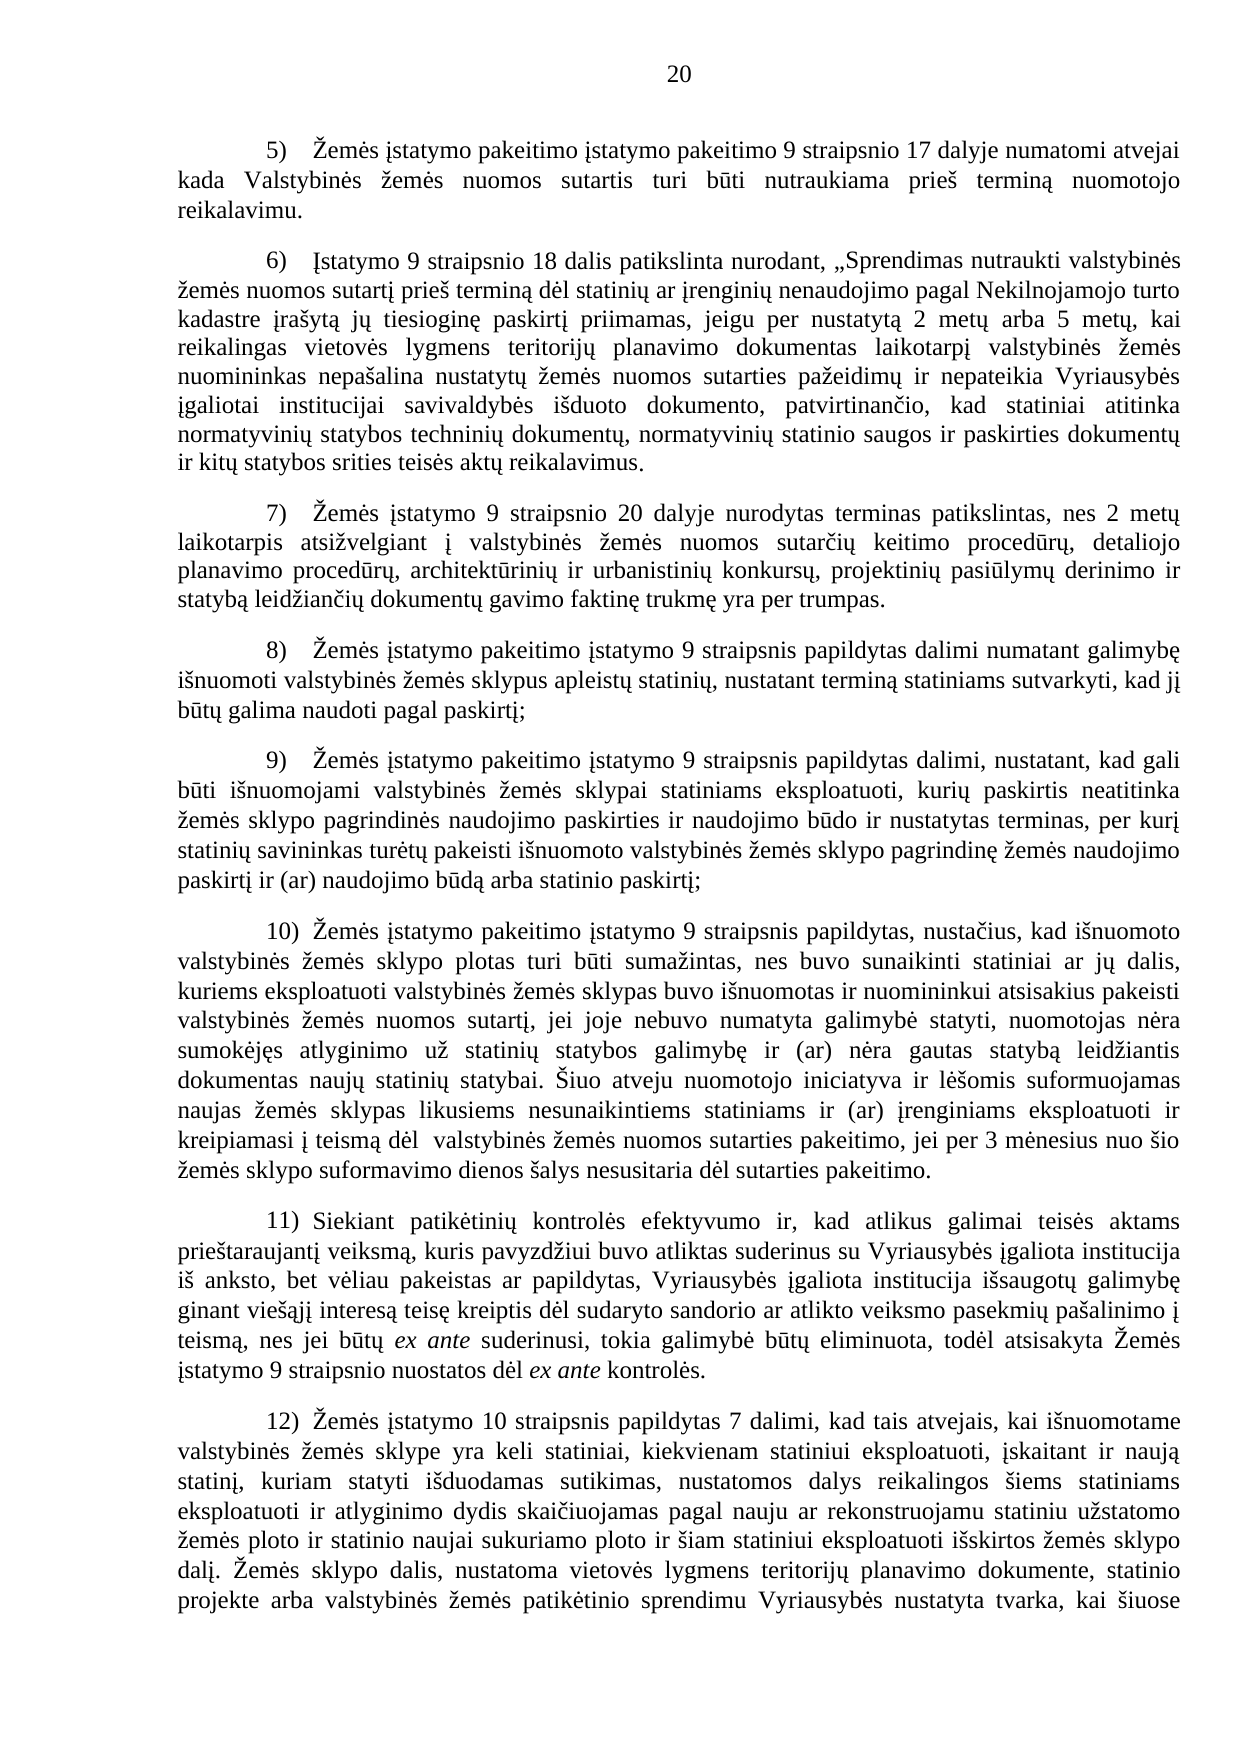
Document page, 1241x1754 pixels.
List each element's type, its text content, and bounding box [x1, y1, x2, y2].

list Žemės įstatymo pakeitimo įstatymo pakeitimo 9 straipsnio 17 dalyje numatomi atvejai kada Valstybinės žemės nuomos sutartis turi būti nutraukiama prieš terminą nuomotojo reikalavimu. [177, 134, 1181, 224]
list Žemės įstatymo pakeitimo įstatymo 9 straipsnis papildytas dalimi, nustatant, kad gali būti išnuomojami valstybinės žemės sklypai statiniams eksploatuoti, kurių paskirtis neatitinka žemės sklypo pagrindinės naudojimo paskirties ir naudojimo būdo ir nustatytas terminas, per kurį statinių savininkas turėtų pakeisti išnuomoto valstybinės žemės sklypo pagrindinę žemės naudojimo paskirtį ir (ar) naudojimo būdą arba statinio paskirtį; [177, 744, 1181, 894]
list Žemės įstatymo 10 straipsnis papildytas 7 dalimi, kad tais atvejais, kai išnuomotame valstybinės žemės sklype yra keli statiniai, kiekvienam statiniui eksploatuoti, įskaitant ir naują statinį, kuriam statyti išduodamas sutikimas, nustatomos dalys reikalingos šiems statiniams eksploatuoti ir atlyginimo dydis skaičiuojamas pagal nauju ar rekonstruojamu statiniu užstatomo žemės ploto ir statinio naujai sukuriamo ploto ir šiam statiniui eksploatuoti išskirtos žemės sklypo dalį. Žemės sklypo dalis, nustatoma vietovės lygmens teritorijų planavimo dokumente, statinio projekte arba valstybinės žemės patikėtinio sprendimu Vyriausybės nustatyta tvarka, kai šiuose [177, 1405, 1181, 1614]
list Įstatymo 9 straipsnio 18 dalis patikslinta nurodant, „Sprendimas nutraukti valstybinės žemės nuomos sutartį prieš terminą dėl statinių ar įrenginių nenaudojimo pagal Nekilnojamojo turto kadastre įrašytą jų tiesioginę paskirtį priimamas, jeigu per nustatytą 2 metų arba 5 metų, kai reikalingas vietovės lygmens teritorijų planavimo dokumentas laikotarpį valstybinės žemės nuomininkas nepašalina nustatytų žemės nuomos sutarties pažeidimų ir nepateikia Vyriausybės įgaliotai institucijai savivaldybės išduoto dokumento, patvirtinančio, kad statiniai atitinka normatyvinių statybos techninių dokumentų, normatyvinių statinio saugos ir paskirties dokumentų ir kitų statybos srities teisės aktų reikalavimus. [177, 245, 1181, 477]
list Žemės įstatymo pakeitimo įstatymo 9 straipsnis papildytas, nustačius, kad išnuomoto valstybinės žemės sklypo plotas turi būti sumažintas, nes buvo sunaikinti statiniai ar jų dalis, kuriems eksploatuoti valstybinės žemės sklypas buvo išnuomotas ir nuomininkui atsisakius pakeisti valstybinės žemės nuomos sutartį, jei joje nebuvo numatyta galimybė statyti, nuomotojas nėra sumokėjęs atlyginimo už statinių statybos galimybę ir (ar) nėra gautas statybą leidžiantis dokumentas naujų statinių statybai. Šiuo atveju nuomotojo iniciatyva ir lėšomis suformuojamas naujas žemės sklypas likusiems nesunaikintiems statiniams ir (ar) įrenginiams eksploatuoti ir kreipiamasi į teismą dėl valstybinės žemės nuomos sutarties pakeitimo, jei per 3 mėnesius nuo šio žemės sklypo suformavimo dienos šalys nesusitaria dėl sutarties pakeitimo. [177, 915, 1181, 1184]
list Siekiant patikėtinių kontrolės efektyvumo ir, kad atlikus galimai teisės aktams prieštaraujantį veiksmą, kuris pavyzdžiui buvo atliktas suderinus su Vyriausybės įgaliota institucija iš anksto, bet vėliau pakeistas ar papildytas, Vyriausybės įgaliota institucija išsaugotų galimybę ginant viešąjį interesą teisę kreiptis dėl sudaryto sandorio ar atlikto veiksmo pasekmių pašalinimo į teismą, nes jei būtų ex ante suderinusi, tokia galimybė būtų eliminuota, todėl atsisakyta Žemės įstatymo 9 straipsnio nuostatos dėl ex ante kontrolės. [177, 1205, 1181, 1384]
list Žemės įstatymo pakeitimo įstatymo 9 straipsnis papildytas dalimi numatant galimybę išnuomoti valstybinės žemės sklypus apleistų statinių, nustatant terminą statiniams sutvarkyti, kad jį būtų galima naudoti pagal paskirtį; [177, 634, 1181, 724]
list Žemės įstatymo 9 straipsnio 20 dalyje nurodytas terminas patikslintas, nes 2 metų laikotarpis atsižvelgiant į valstybinės žemės nuomos sutarčių keitimo procedūrų, detaliojo planavimo procedūrų, architektūrinių ir urbanistinių konkursų, projektinių pasiūlymų derinimo ir statybą leidžiančių dokumentų gavimo faktinę trukmę yra per trumpas. [177, 498, 1181, 613]
